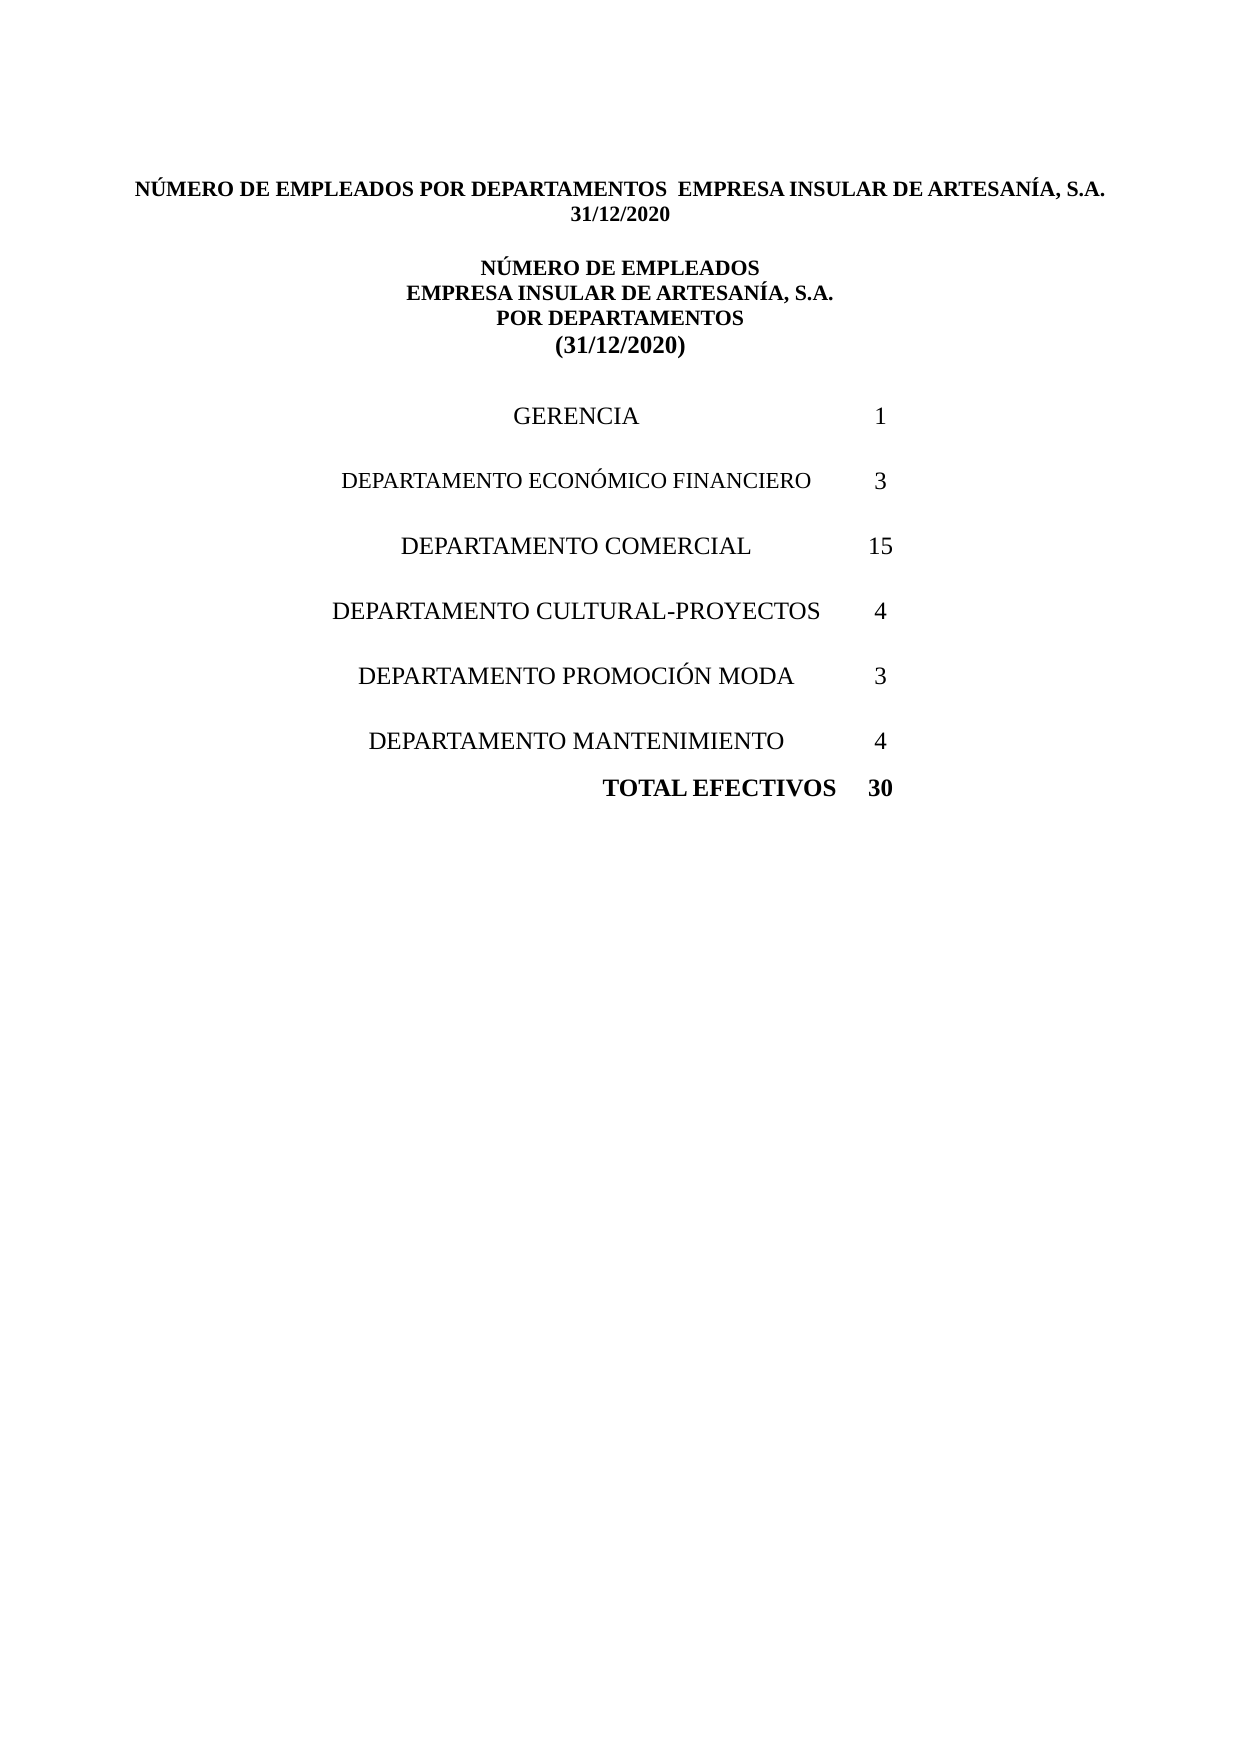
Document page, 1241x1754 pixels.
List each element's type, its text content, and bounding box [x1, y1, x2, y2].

table_cell 15 [836, 513, 924, 578]
table_cell GERENCIA [316, 383, 836, 448]
text 31/12/2020 [118, 201, 1122, 226]
table_cell 3 [836, 448, 924, 513]
table_cell 3 [836, 643, 924, 708]
table_header NÚMERO DE EMPLEADOS EMPRESA INSULAR DE ARTESANÍA, S.A. POR DEPARTAMENTOS (31/12/2020) [316, 255, 924, 383]
table_cell 4 [836, 708, 924, 773]
table_cell 30 [836, 773, 924, 825]
table_cell DEPARTAMENTO COMERCIAL [316, 513, 836, 578]
table_cell DEPARTAMENTO CULTURAL-PROYECTOS [316, 578, 836, 643]
table_cell DEPARTAMENTO ECONÓMICO FINANCIERO [316, 448, 836, 513]
table_cell 4 [836, 578, 924, 643]
table_cell DEPARTAMENTO PROMOCIÓN MODA [316, 643, 836, 708]
text NÚMERO DE EMPLEADOS POR DEPARTAMENTOS EMPRESA INSULAR DE ARTESANÍA, S.A. [118, 176, 1122, 201]
table_cell DEPARTAMENTO MANTENIMIENTO [316, 708, 836, 773]
table_cell 1 [836, 383, 924, 448]
table_cell TOTAL EFECTIVOS [316, 773, 836, 825]
